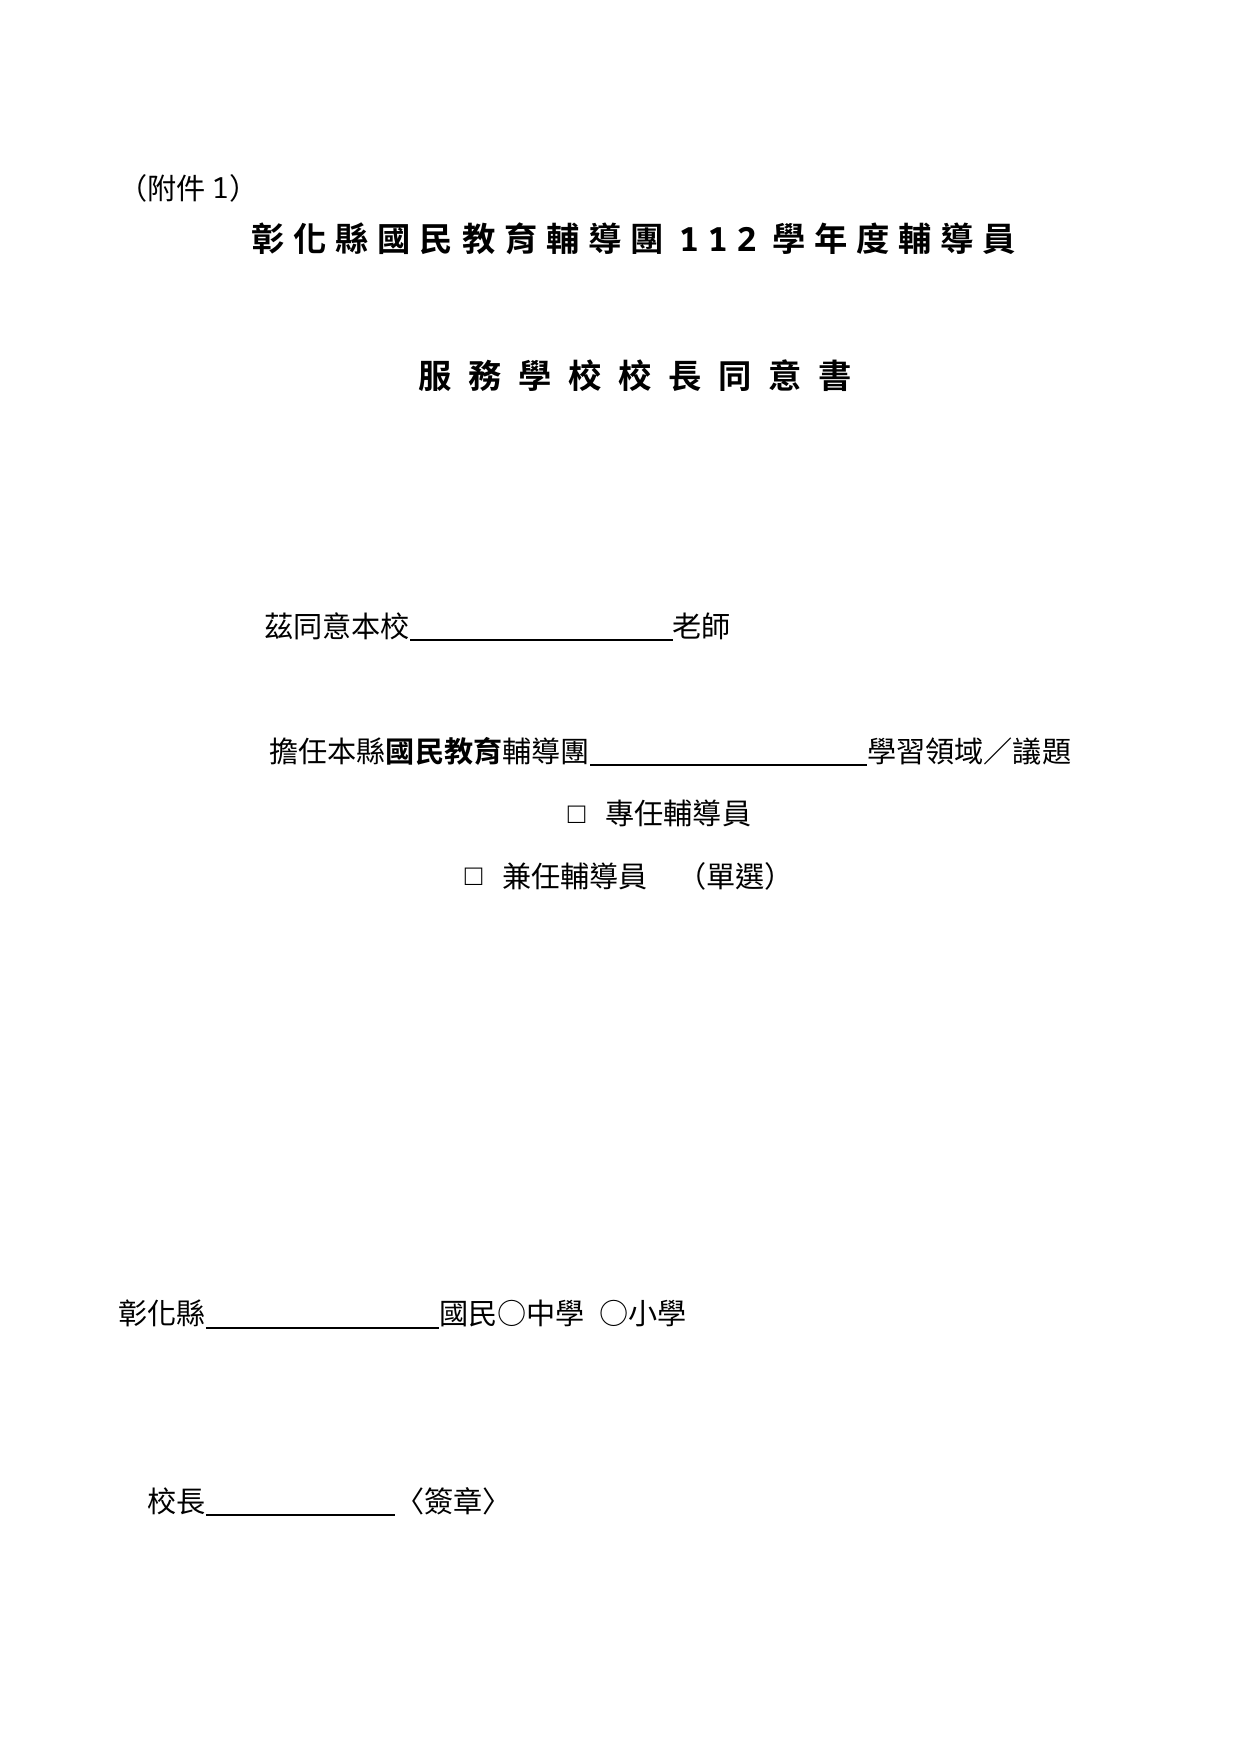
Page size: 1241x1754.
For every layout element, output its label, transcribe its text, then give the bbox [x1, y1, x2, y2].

text 服 務 學 校 校 長 同 意 書 [118, 333, 1152, 395]
text 彰化縣 國民○中學 ○小學 [118, 1270, 1152, 1333]
text 擔任本縣國民教育輔導團 學習領域／議題 [118, 708, 1152, 770]
text 校長 〈簽章〉 [118, 1458, 1152, 1520]
text 茲同意本校 老師 [118, 583, 1152, 645]
list 兼任輔導員 （單選） [184, 833, 1152, 895]
list 專任輔導員 [243, 770, 1152, 833]
text （附件1） [118, 145, 1152, 208]
text 彰化縣國民教育輔導團112學年度輔導員 [81, 226, 1186, 258]
